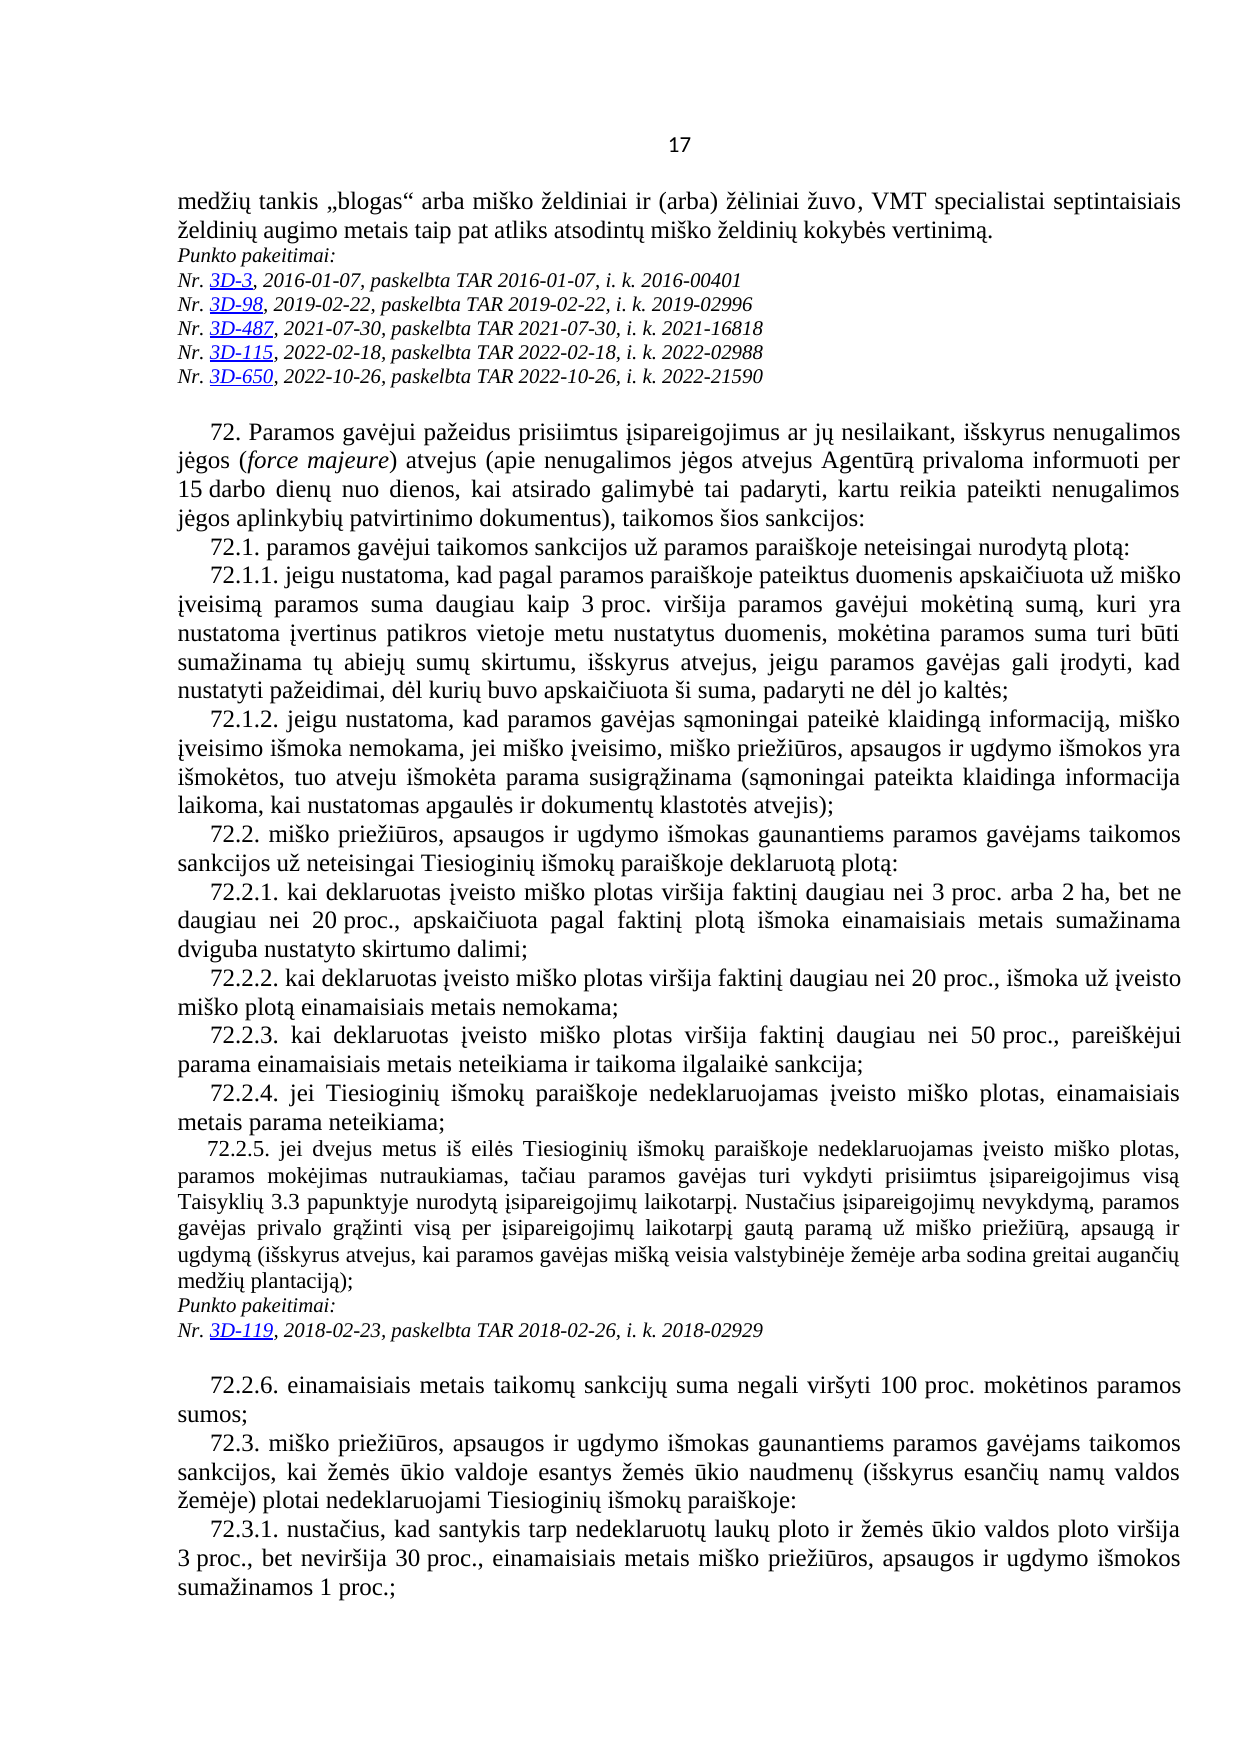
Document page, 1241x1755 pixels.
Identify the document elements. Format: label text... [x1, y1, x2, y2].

text 72.2.3. kai deklaruotas įveisto miško plotas viršija faktinį daugiau nei 50 proc., pareiškėjui parama einamaisiais metais neteikiama ir taikoma ilgalaikė sankcija; [177, 1020, 1181, 1078]
text 72. Paramos gavėjui pažeidus prisiimtus įsipareigojimus ar jų nesilaikant, išskyrus nenugalimos jėgos (force majeure) atvejus (apie nenugalimos jėgos atvejus Agentūrą privaloma informuoti per 15 darbo dienų nuo dienos, kai atsirado galimybė tai padaryti, kartu reikia pateikti nenugalimos jėgos aplinkybių patvirtinimo dokumentus), taikomos šios sankcijos: [177, 417, 1181, 532]
text 72.1. paramos gavėjui taikomos sankcijos už paramos paraiškoje neteisingai nurodytą plotą: [177, 532, 1181, 560]
text 72.2.6. einamaisiais metais taikomų sankcijų suma negali viršyti 100 proc. mokėtinos paramos sumos; [177, 1370, 1181, 1428]
text 72.2.5. jei dvejus metus iš eilės Tiesioginių išmokų paraiškoje nedeklaruojamas įveisto miško plotas, paramos mokėjimas nutraukiamas, tačiau paramos gavėjas turi vykdyti prisiimtus įsipareigojimus visą Taisyklių 3.3 papunktyje nurodytą įsipareigojimų laikotarpį. Nustačius įsipareigojimų nevykdymą, paramos gavėjas privalo grąžinti visą per įsipareigojimų laikotarpį gautą paramą už miško priežiūrą, apsaugą ir ugdymą (išskyrus atvejus, kai paramos gavėjas mišką veisia valstybinėje žemėje arba sodina greitai augančių medžių plantaciją); [177, 1135, 1181, 1293]
text 72.1.1. jeigu nustatoma, kad pagal paramos paraiškoje pateiktus duomenis apskaičiuota už miško įveisimą paramos suma daugiau kaip 3 proc. viršija paramos gavėjui mokėtiną sumą, kuri yra nustatoma įvertinus patikros vietoje metu nustatytus duomenis, mokėtina paramos suma turi būti sumažinama tų abiejų sumų skirtumu, išskyrus atvejus, jeigu paramos gavėjas gali įrodyti, kad nustatyti pažeidimai, dėl kurių buvo apskaičiuota ši suma, padaryti ne dėl jo kaltės; [177, 560, 1181, 704]
text 72.3. miško priežiūros, apsaugos ir ugdymo išmokas gaunantiems paramos gavėjams taikomos sankcijos, kai žemės ūkio valdoje esantys žemės ūkio naudmenų (išskyrus esančių namų valdos žemėje) plotai nedeklaruojami Tiesioginių išmokų paraiškoje: [177, 1428, 1181, 1514]
text Punkto pakeitimai: [177, 1293, 1181, 1317]
text Nr. 3D-3, 2016-01-07, paskelbta TAR 2016-01-07, i. k. 2016-00401 [177, 267, 1181, 292]
text 72.2.1. kai deklaruotas įveisto miško plotas viršija faktinį daugiau nei 3 proc. arba 2 ha, bet ne daugiau nei 20 proc., apskaičiuota pagal faktinį plotą išmoka einamaisiais metais sumažinama dviguba nustatyto skirtumo dalimi; [177, 877, 1181, 963]
text Nr. 3D-98, 2019-02-22, paskelbta TAR 2019-02-22, i. k. 2019-02996 [177, 292, 1181, 316]
text 72.2.2. kai deklaruotas įveisto miško plotas viršija faktinį daugiau nei 20 proc., išmoka už įveisto miško plotą einamaisiais metais nemokama; [177, 963, 1181, 1020]
text Nr. 3D-119, 2018-02-23, paskelbta TAR 2018-02-26, i. k. 2018-02929 [177, 1317, 1181, 1342]
text 72.1.2. jeigu nustatoma, kad paramos gavėjas sąmoningai pateikė klaidingą informaciją, miško įveisimo išmoka nemokama, jei miško įveisimo, miško priežiūros, apsaugos ir ugdymo išmokos yra išmokėtos, tuo atveju išmokėta parama susigrąžinama (sąmoningai pateikta klaidinga informacija laikoma, kai nustatomas apgaulės ir dokumentų klastotės atvejis); [177, 704, 1181, 819]
text Nr. 3D-115, 2022-02-18, paskelbta TAR 2022-02-18, i. k. 2022-02988 [177, 340, 1181, 364]
text 72.3.1. nustačius, kad santykis tarp nedeklaruotų laukų ploto ir žemės ūkio valdos ploto viršija 3 proc., bet neviršija 30 proc., einamaisiais metais miško priežiūros, apsaugos ir ugdymo išmokos sumažinamos 1 proc.; [177, 1514, 1181, 1600]
text Punkto pakeitimai: [177, 243, 1181, 267]
text medžių tankis „blogas“ arba miško želdiniai ir (arba) žėliniai žuvo, VMT specialistai septintaisiais želdinių augimo metais taip pat atliks atsodintų miško želdinių kokybės vertinimą. [177, 186, 1181, 243]
text Nr. 3D-650, 2022-10-26, paskelbta TAR 2022-10-26, i. k. 2022-21590 [177, 364, 1181, 388]
text 72.2.4. jei Tiesioginių išmokų paraiškoje nedeklaruojamas įveisto miško plotas, einamaisiais metais parama neteikiama; [177, 1078, 1181, 1135]
text Nr. 3D-487, 2021-07-30, paskelbta TAR 2021-07-30, i. k. 2021-16818 [177, 316, 1181, 340]
text 72.2. miško priežiūros, apsaugos ir ugdymo išmokas gaunantiems paramos gavėjams taikomos sankcijos už neteisingai Tiesioginių išmokų paraiškoje deklaruotą plotą: [177, 819, 1181, 877]
